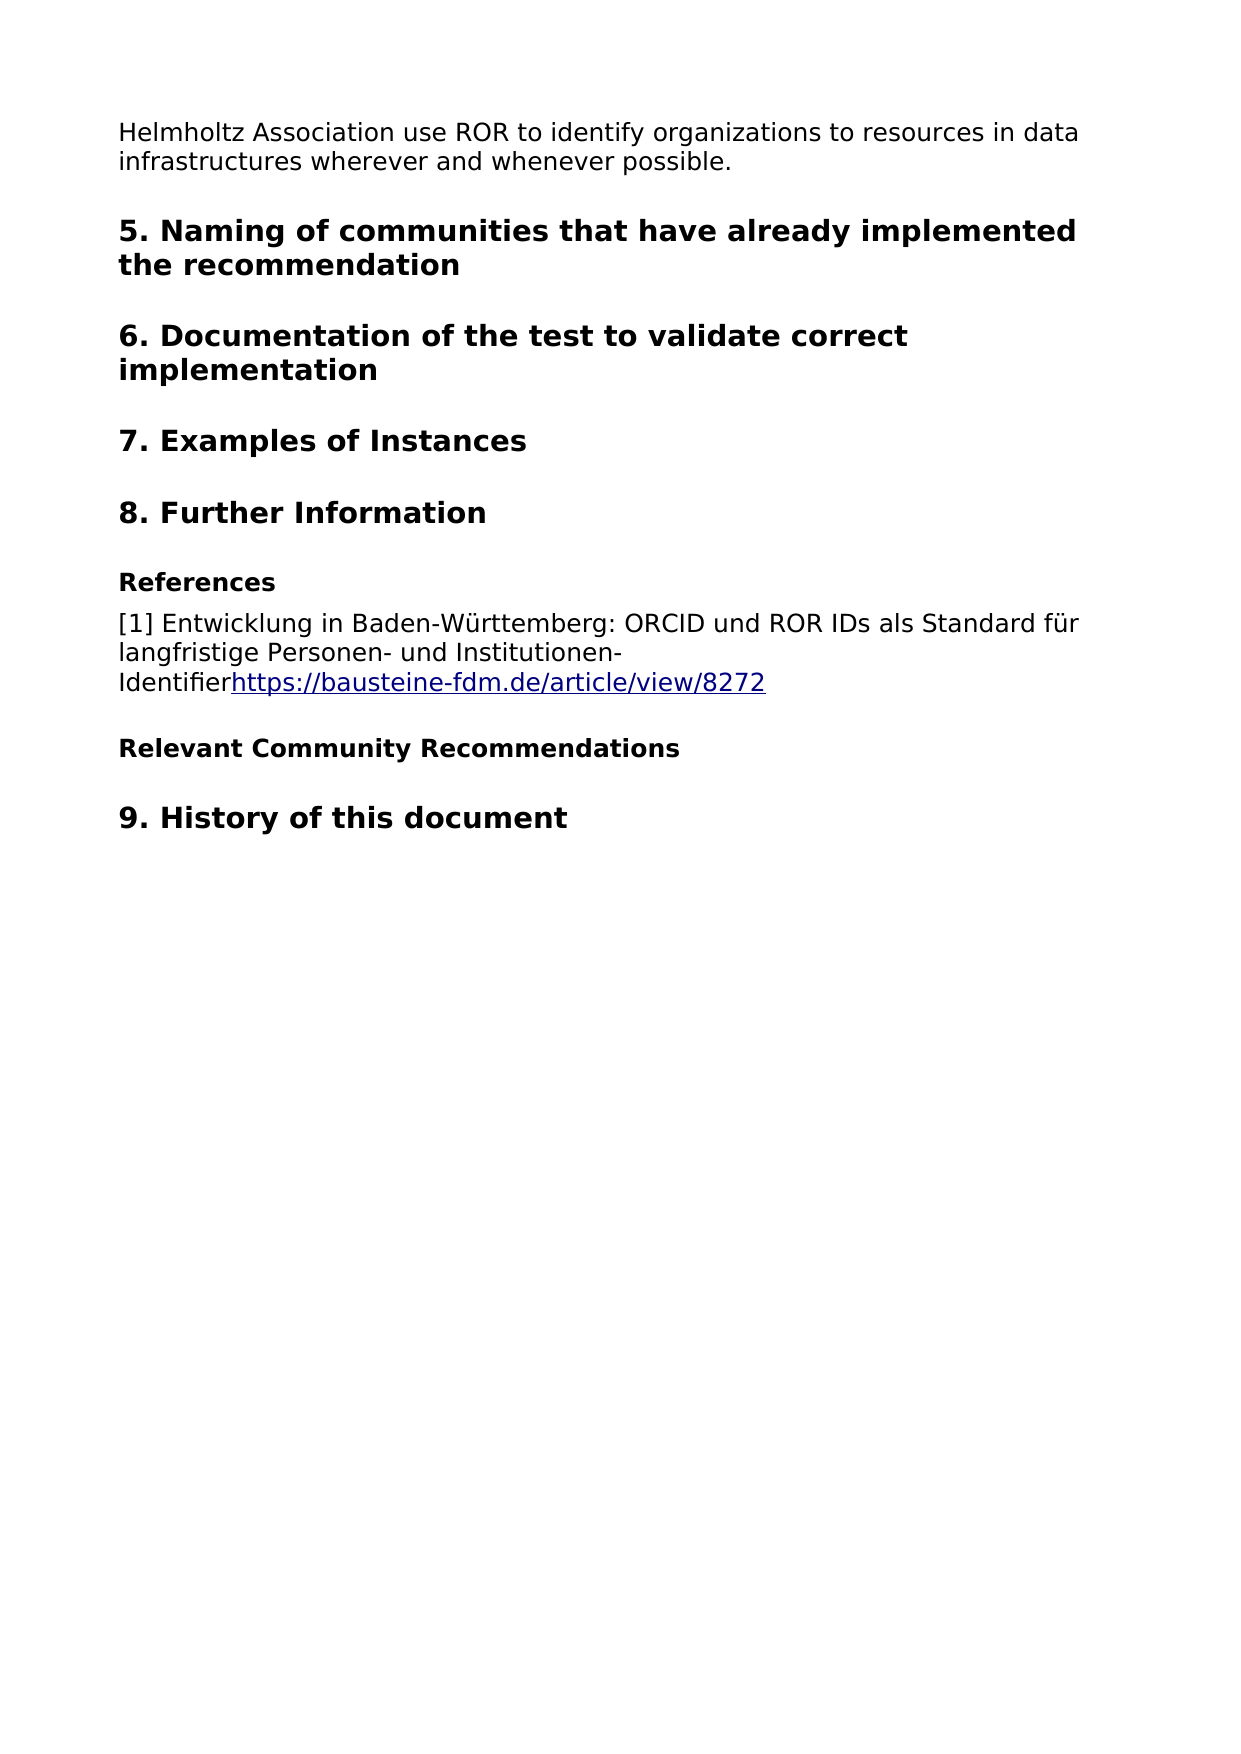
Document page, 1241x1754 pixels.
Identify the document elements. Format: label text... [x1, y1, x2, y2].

subtitle Relevant Community Recommendations [118, 734, 1122, 763]
text [1] Entwicklung in Baden-Württemberg: ORCID und ROR IDs als Standard für langfristige Personen- und Institutionen-Identifierhttps://bausteine-fdm.de/article/view/8272 [118, 609, 1122, 697]
subtitle 9. History of this document [118, 801, 1122, 835]
subtitle 7. Examples of Instances [118, 425, 1122, 459]
subtitle References [118, 568, 1122, 597]
subtitle 5. Naming of communities that have already implemented the recommendation [118, 214, 1122, 282]
text Helmholtz Association use ROR to identify organizations to resources in data infrastructures wherever and whenever possible. [118, 118, 1122, 176]
subtitle 8. Further Information [118, 496, 1122, 530]
subtitle 6. Documentation of the test to validate correct implementation [118, 319, 1122, 387]
